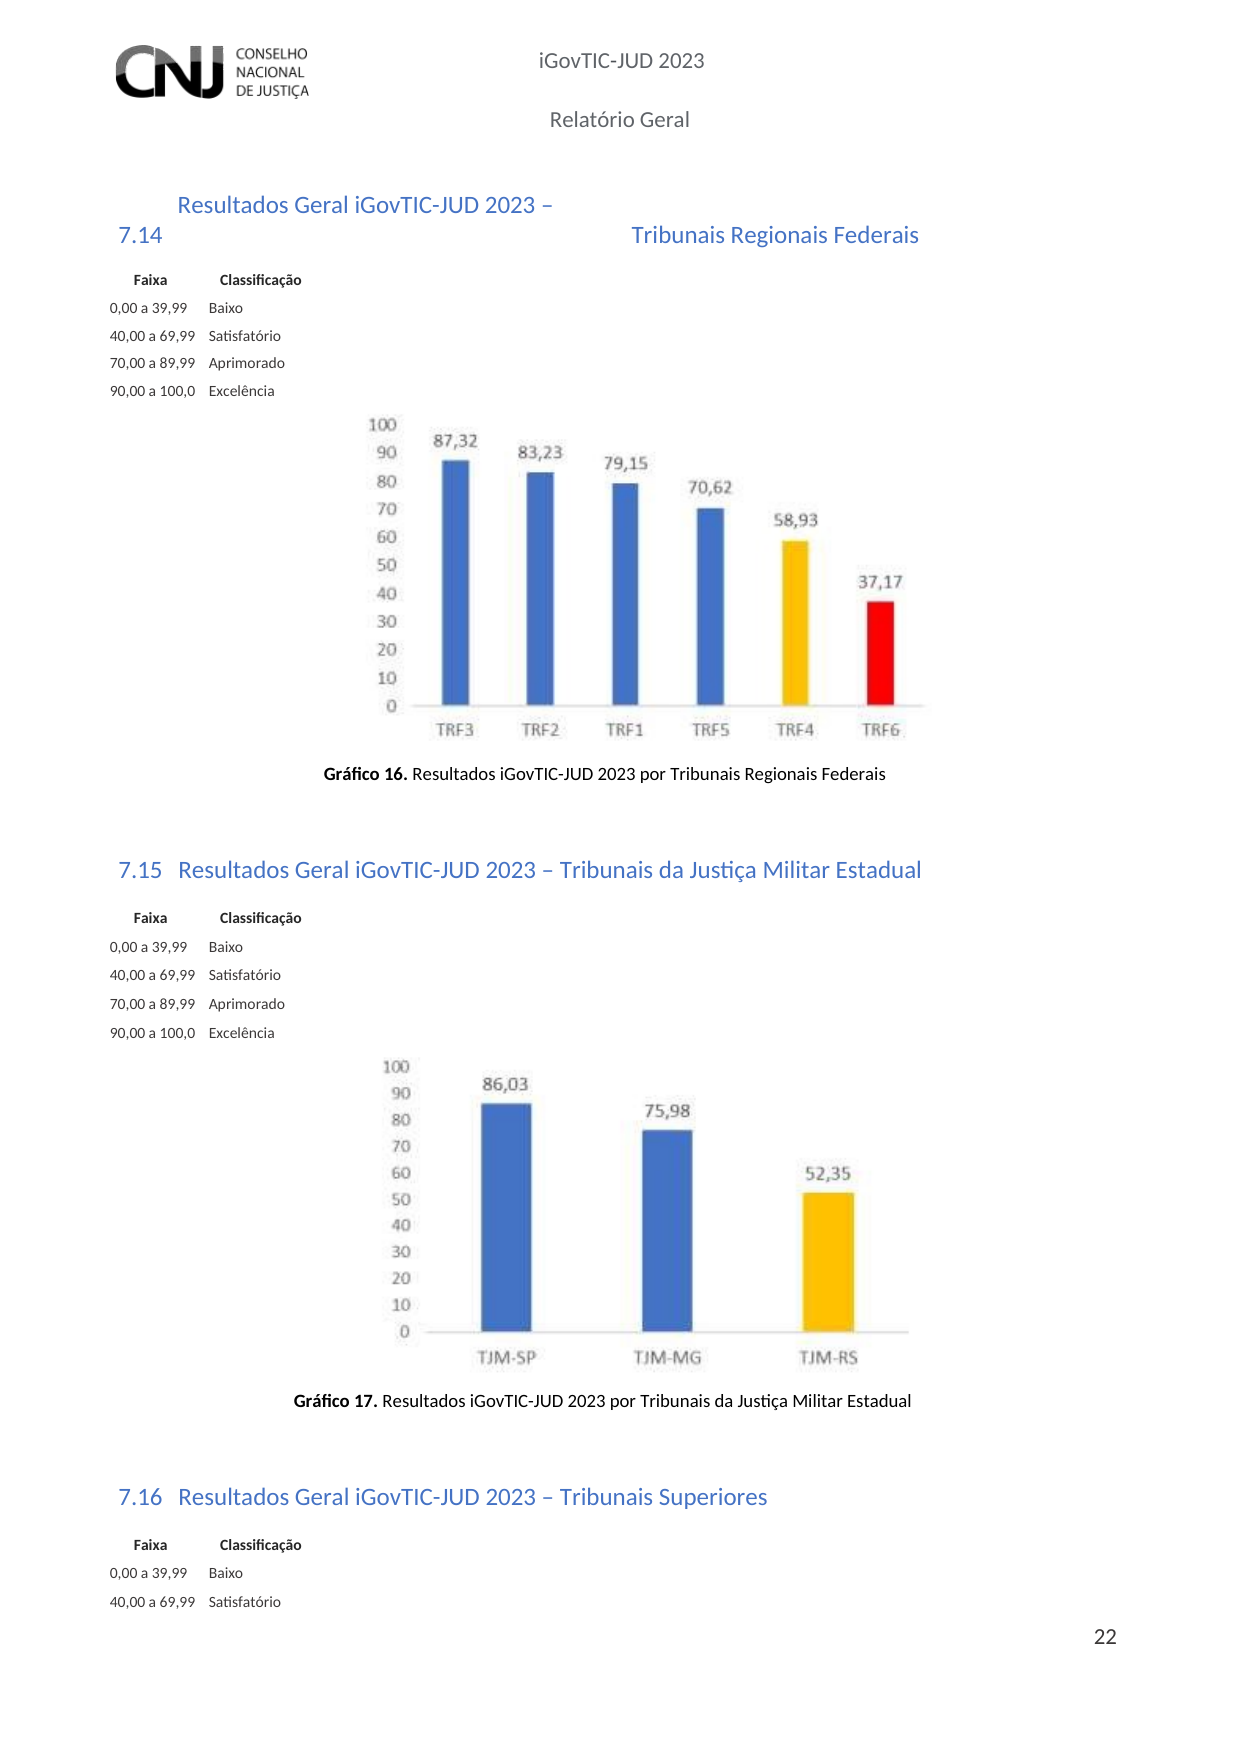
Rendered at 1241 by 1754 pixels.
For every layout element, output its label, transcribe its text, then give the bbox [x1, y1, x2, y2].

table_cell 0,00 a 39,99 [103, 931, 201, 958]
table_cell Satisfatório [203, 1587, 322, 1613]
table_header Faixa [103, 903, 201, 929]
table_cell Aprimorado [203, 349, 322, 374]
table_cell 0,00 a 39,99 [103, 293, 201, 319]
table_cell Baixo [203, 293, 322, 319]
table_cell 0,00 a 39,99 [103, 1558, 201, 1584]
table_cell Baixo [203, 1558, 322, 1584]
table_header Classificação [203, 903, 322, 929]
table_header Classificação [203, 1529, 322, 1556]
text Gráfico 16. Resultados iGovTIC-JUD 2023 por Tribunais Regionais Federais [323, 762, 1133, 785]
table_cell Excelência [203, 1017, 322, 1044]
text Gráfico 17. Resultados iGovTIC-JUD 2023 por Tribunais da Justiça Militar Estadual [293, 1389, 1133, 1412]
subtitle Resultados Geral iGovTIC-JUD 2023 – Tribunais da Justiça Militar Estadual [118, 854, 1133, 885]
table_cell Satisfatório [203, 321, 322, 347]
table_header Faixa [103, 1529, 201, 1556]
table_cell Aprimorado [203, 989, 322, 1015]
table_cell 40,00 a 69,99 [103, 960, 201, 986]
table_cell 40,00 a 69,99 [103, 1587, 201, 1613]
table_cell 70,00 a 89,99 [103, 349, 201, 374]
table_cell 90,00 a 100,0 [103, 1017, 201, 1044]
table_cell Satisfatório [203, 960, 322, 986]
table_cell Excelência [203, 377, 322, 402]
table_header Classificação [203, 265, 322, 291]
table_cell 90,00 a 100,0 [103, 377, 201, 402]
subtitle Tribunais Regionais Federais [118, 219, 1133, 250]
table_cell 70,00 a 89,99 [103, 989, 201, 1015]
table_cell 40,00 a 69,99 [103, 321, 201, 347]
table_cell Baixo [203, 931, 322, 958]
subtitle Resultados Geral iGovTIC-JUD 2023 – Tribunais Superiores [118, 1481, 1133, 1512]
table_header Faixa [103, 265, 201, 291]
